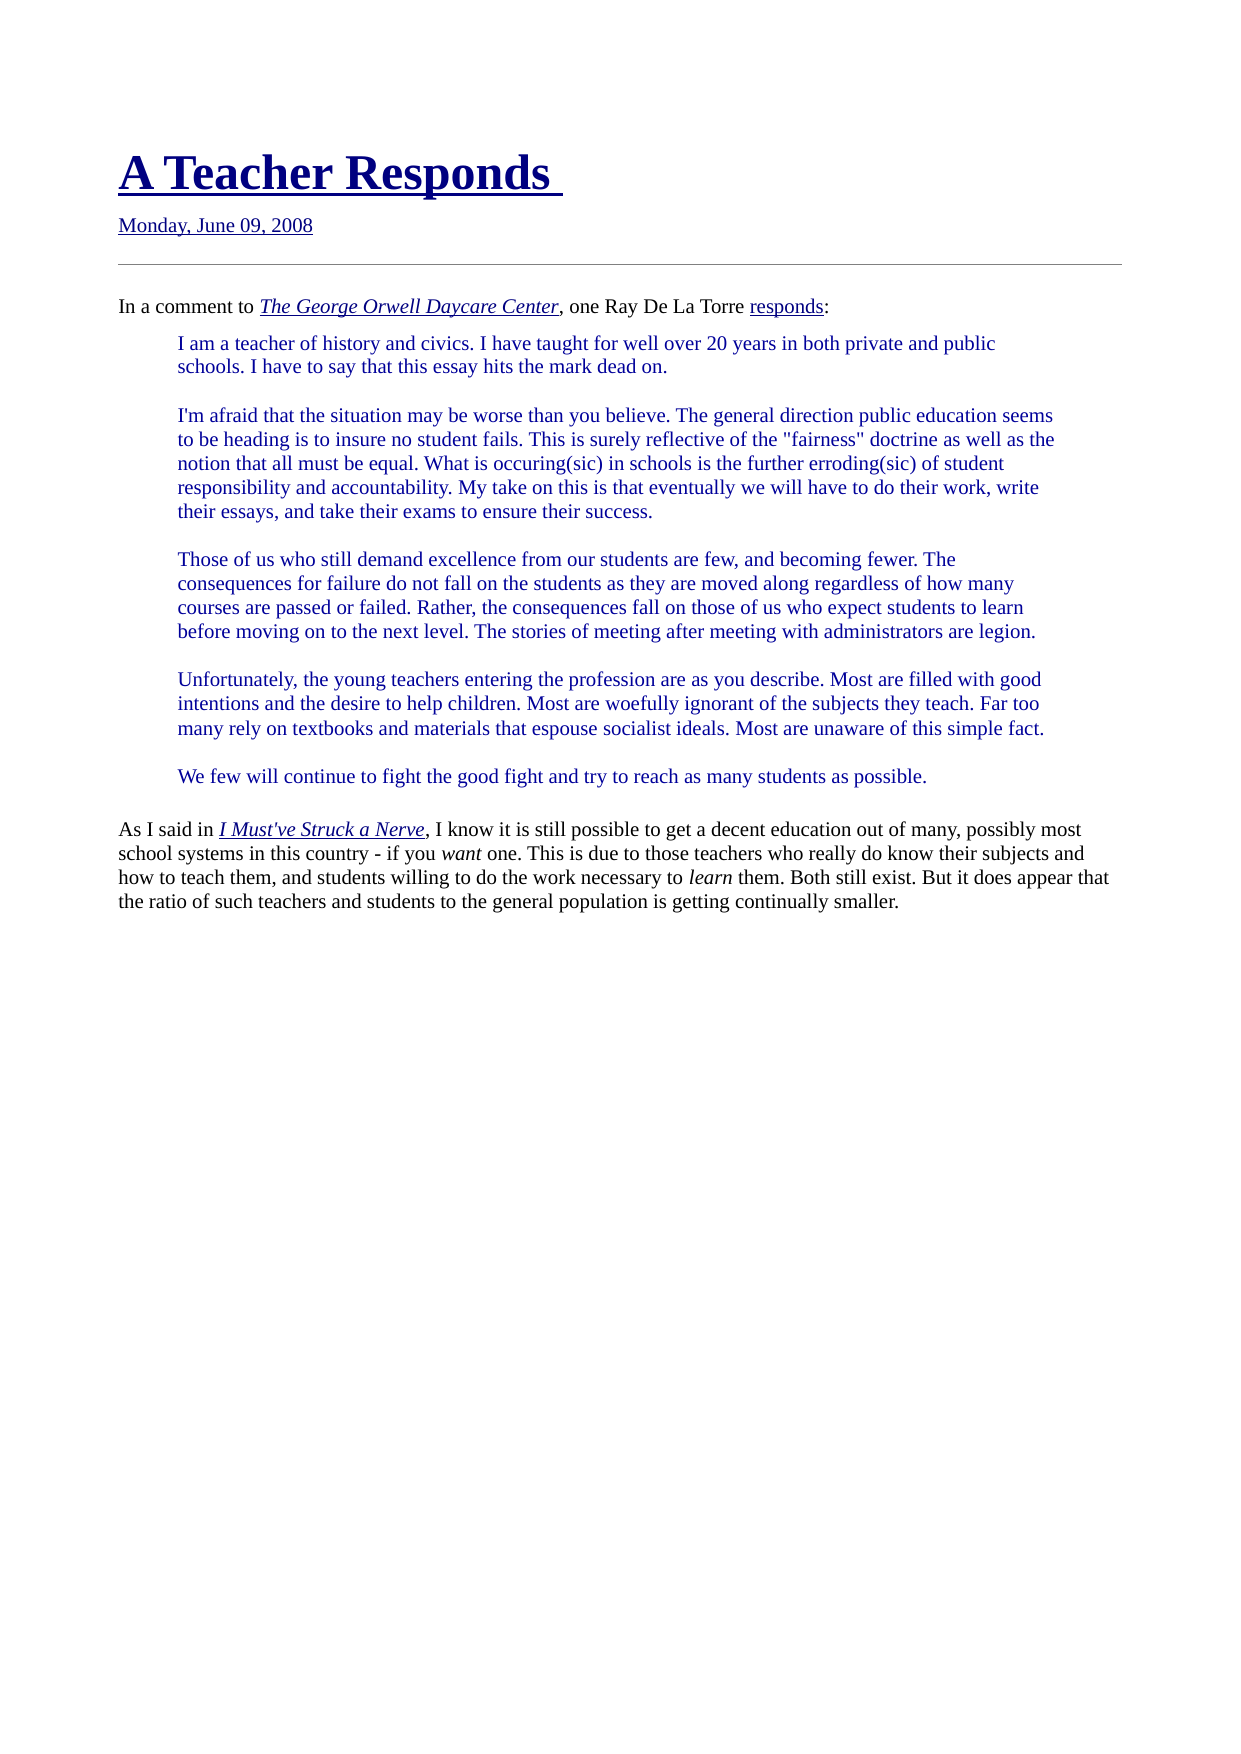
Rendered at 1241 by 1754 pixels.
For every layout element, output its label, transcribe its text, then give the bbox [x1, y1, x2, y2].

text In a comment to The George Orwell Daycare Center, one Ray De La Torre responds: [118, 294, 1122, 318]
text Monday, June 09, 2008 [118, 213, 1122, 237]
text As I said in I Must've Struck a Nerve, I know it is still possible to get a decent education out of many, possibly most school systems in this country - if you want one. This is due to those teachers who really do know their subjects and how to teach them, and students willing to do the work necessary to learn them. Both still exist. But it does appear that the ratio of such teachers and students to the general population is getting continually smaller. [118, 817, 1122, 913]
text I am a teacher of history and civics. I have taught for well over 20 years in both private and public schools. I have to say that this essay hits the mark dead on. I'm afraid that the situation may be worse than you believe. The general direction public education seems to be heading is to insure no student fails. This is surely reflective of the "fairness" doctrine as well as the notion that all must be equal. What is occuring(sic) in schools is the further erroding(sic) of student responsibility and accountability. My take on this is that eventually we will have to do their work, write their essays, and take their exams to ensure their success. Those of us who still demand excellence from our students are few, and becoming fewer. The consequences for failure do not fall on the students as they are moved along regardless of how many courses are passed or failed. Rather, the consequences fall on those of us who expect students to learn before moving on to the next level. The stories of meeting after meeting with administrators are legion. Unfortunately, the young teachers entering the profession are as you describe. Most are filled with good intentions and the desire to help children. Most are woefully ignorant of the subjects they teach. Far too many rely on textbooks and materials that espouse socialist ideals. Most are unaware of this simple fact. We few will continue to fight the good fight and try to reach as many students as possible. [177, 330, 1063, 788]
subtitle A Teacher Responds [118, 143, 1122, 201]
